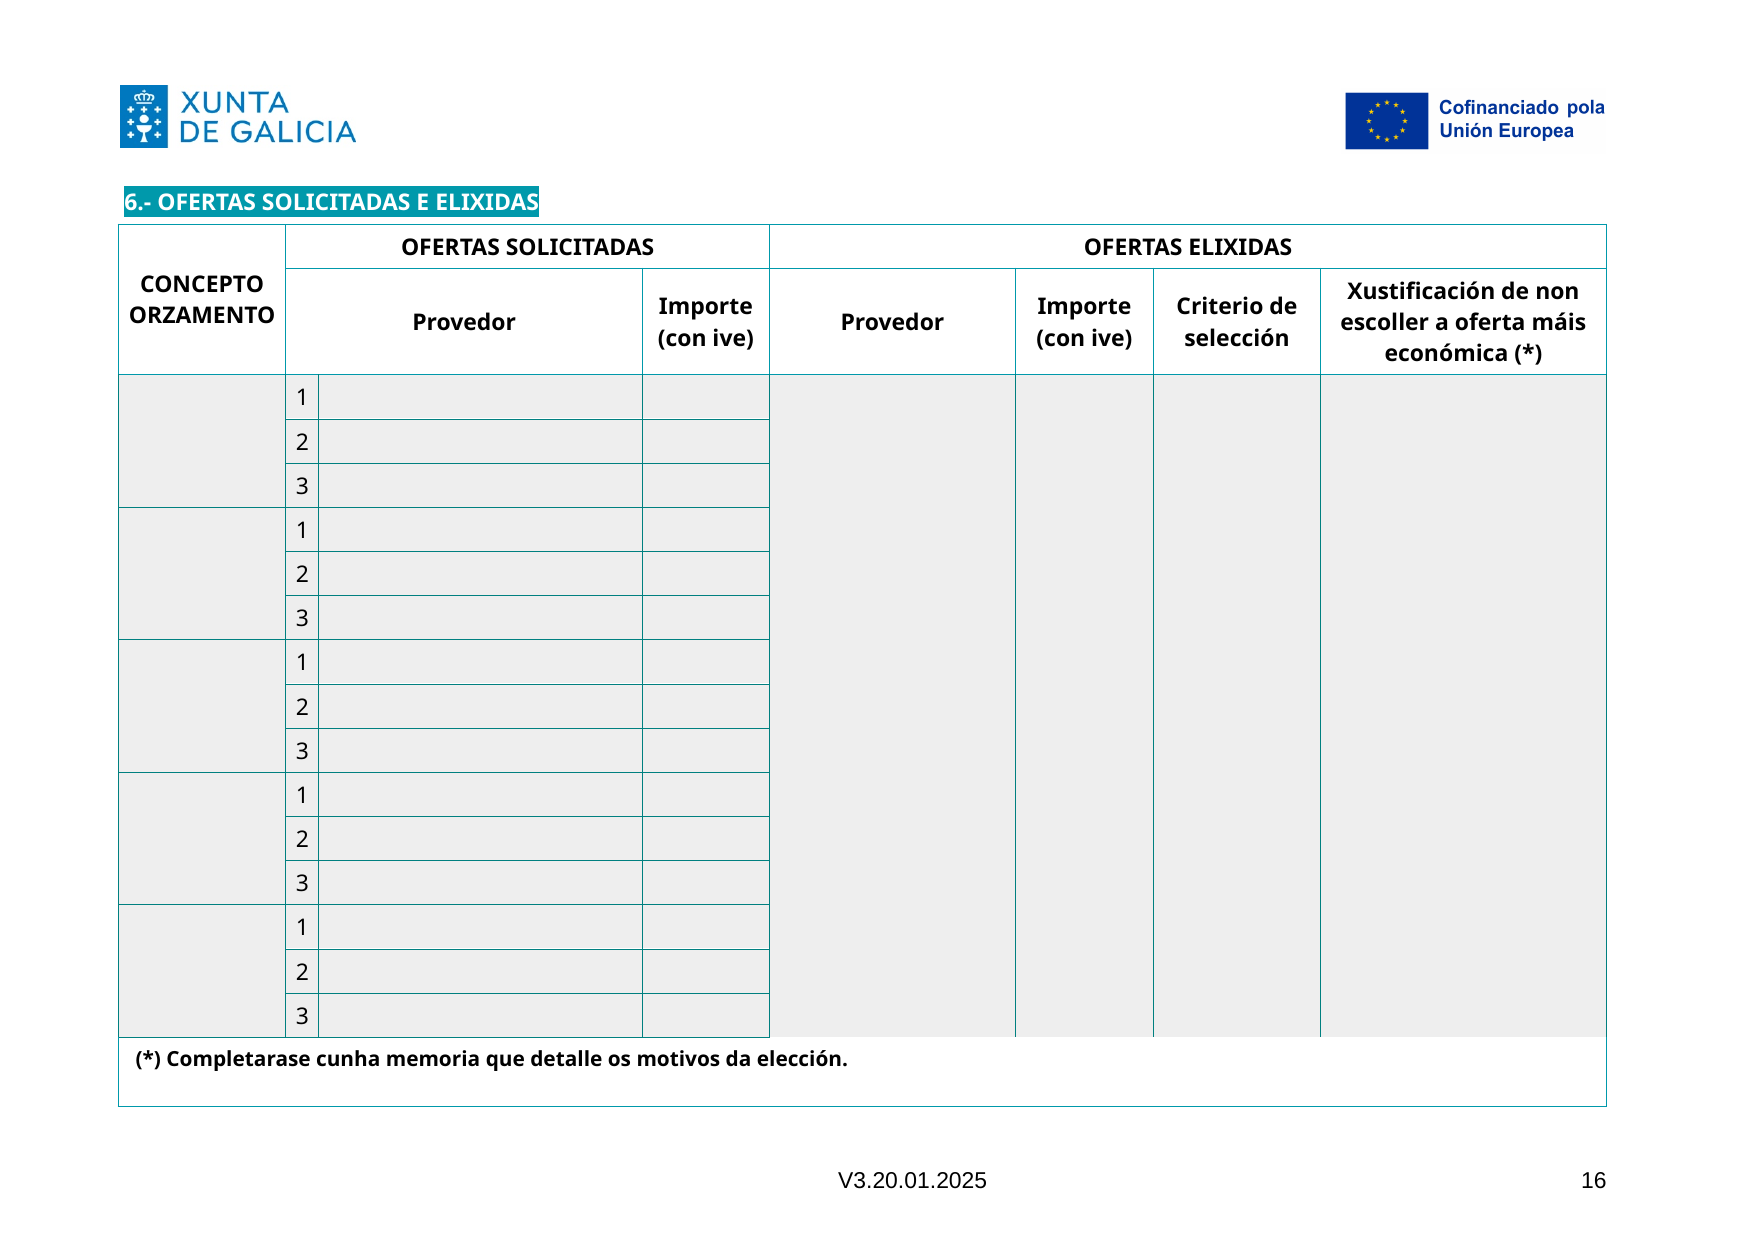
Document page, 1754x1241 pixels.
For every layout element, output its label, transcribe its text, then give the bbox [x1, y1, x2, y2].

table_cell [319, 508, 642, 551]
table_cell [770, 507, 1015, 639]
table_cell [643, 685, 769, 728]
table_cell [1321, 507, 1606, 639]
table_cell 3 [286, 729, 318, 772]
table_cell [1154, 507, 1320, 639]
table_cell [1154, 772, 1320, 904]
table_cell [1154, 904, 1320, 1037]
table_cell 2 [286, 552, 318, 595]
table_cell [643, 375, 769, 418]
table_cell 1 [286, 773, 318, 816]
table_cell [1154, 639, 1320, 772]
table_header OFERTAS SOLICITADAS [286, 225, 769, 268]
table_cell [319, 729, 642, 772]
table_cell [319, 950, 642, 993]
table_cell 2 [286, 420, 318, 463]
table_cell [319, 375, 642, 418]
picture [1341, 88, 1606, 154]
table_cell [770, 772, 1015, 904]
table_cell [119, 905, 285, 1037]
table_cell [643, 861, 769, 904]
picture [120, 85, 356, 148]
table_cell Provedor [770, 269, 1015, 374]
table_cell 2 [286, 685, 318, 728]
table_cell Importe (con ive) [1016, 269, 1153, 374]
table_cell 1 [286, 375, 318, 418]
table_cell [119, 508, 285, 639]
table_cell [119, 375, 285, 507]
table_cell [643, 508, 769, 551]
table_cell [319, 552, 642, 595]
table_cell Provedor [286, 269, 642, 374]
table_cell [1321, 639, 1606, 772]
table_cell [1016, 904, 1153, 1037]
table_cell [643, 552, 769, 595]
table_header OFERTAS ELIXIDAS [770, 225, 1606, 268]
table_cell [643, 773, 769, 816]
table_cell Xustificación de non escoller a oferta máis económica (*) [1321, 269, 1606, 374]
table_cell [643, 817, 769, 860]
table_cell 3 [286, 994, 318, 1037]
table_cell [1016, 772, 1153, 904]
table_cell [643, 994, 769, 1037]
table_cell (*) Completarase cunha memoria que detalle os motivos da elección. [119, 1037, 1606, 1106]
table_cell 2 [286, 950, 318, 993]
table_cell [770, 904, 1015, 1037]
table_cell [1016, 375, 1153, 507]
table_cell [319, 640, 642, 683]
table_cell [643, 464, 769, 507]
table_cell [119, 773, 285, 904]
table_cell [319, 861, 642, 904]
table_cell [1321, 772, 1606, 904]
table_cell [319, 685, 642, 728]
table_cell 3 [286, 464, 318, 507]
table_cell Criterio de selección [1154, 269, 1320, 374]
subtitle 6.- OFERTAS SOLICITADAS E ELIXIDAS [539, 186, 1600, 217]
table_cell [643, 729, 769, 772]
table_cell [643, 420, 769, 463]
table_cell [1016, 507, 1153, 639]
table_cell [643, 640, 769, 683]
table_cell [319, 994, 642, 1037]
table_cell [770, 639, 1015, 772]
table_cell [119, 640, 285, 772]
table_cell [319, 773, 642, 816]
table_cell [319, 817, 642, 860]
table_cell [1321, 904, 1606, 1037]
table_cell [643, 596, 769, 639]
table_cell 3 [286, 596, 318, 639]
table_cell [1016, 639, 1153, 772]
table_cell [770, 375, 1015, 507]
table_cell 1 [286, 640, 318, 683]
table_cell [319, 905, 642, 948]
table_cell 1 [286, 905, 318, 948]
table_cell [319, 464, 642, 507]
table_cell 1 [286, 508, 318, 551]
table_cell 3 [286, 861, 318, 904]
table_cell [643, 950, 769, 993]
table_cell [319, 596, 642, 639]
table_cell [643, 905, 769, 948]
table_cell [319, 420, 642, 463]
table_cell 2 [286, 817, 318, 860]
table_cell [1154, 375, 1320, 507]
table_cell Importe (con ive) [643, 269, 769, 374]
table_header CONCEPTO ORZAMENTO [119, 225, 285, 374]
table_cell [1321, 375, 1606, 507]
